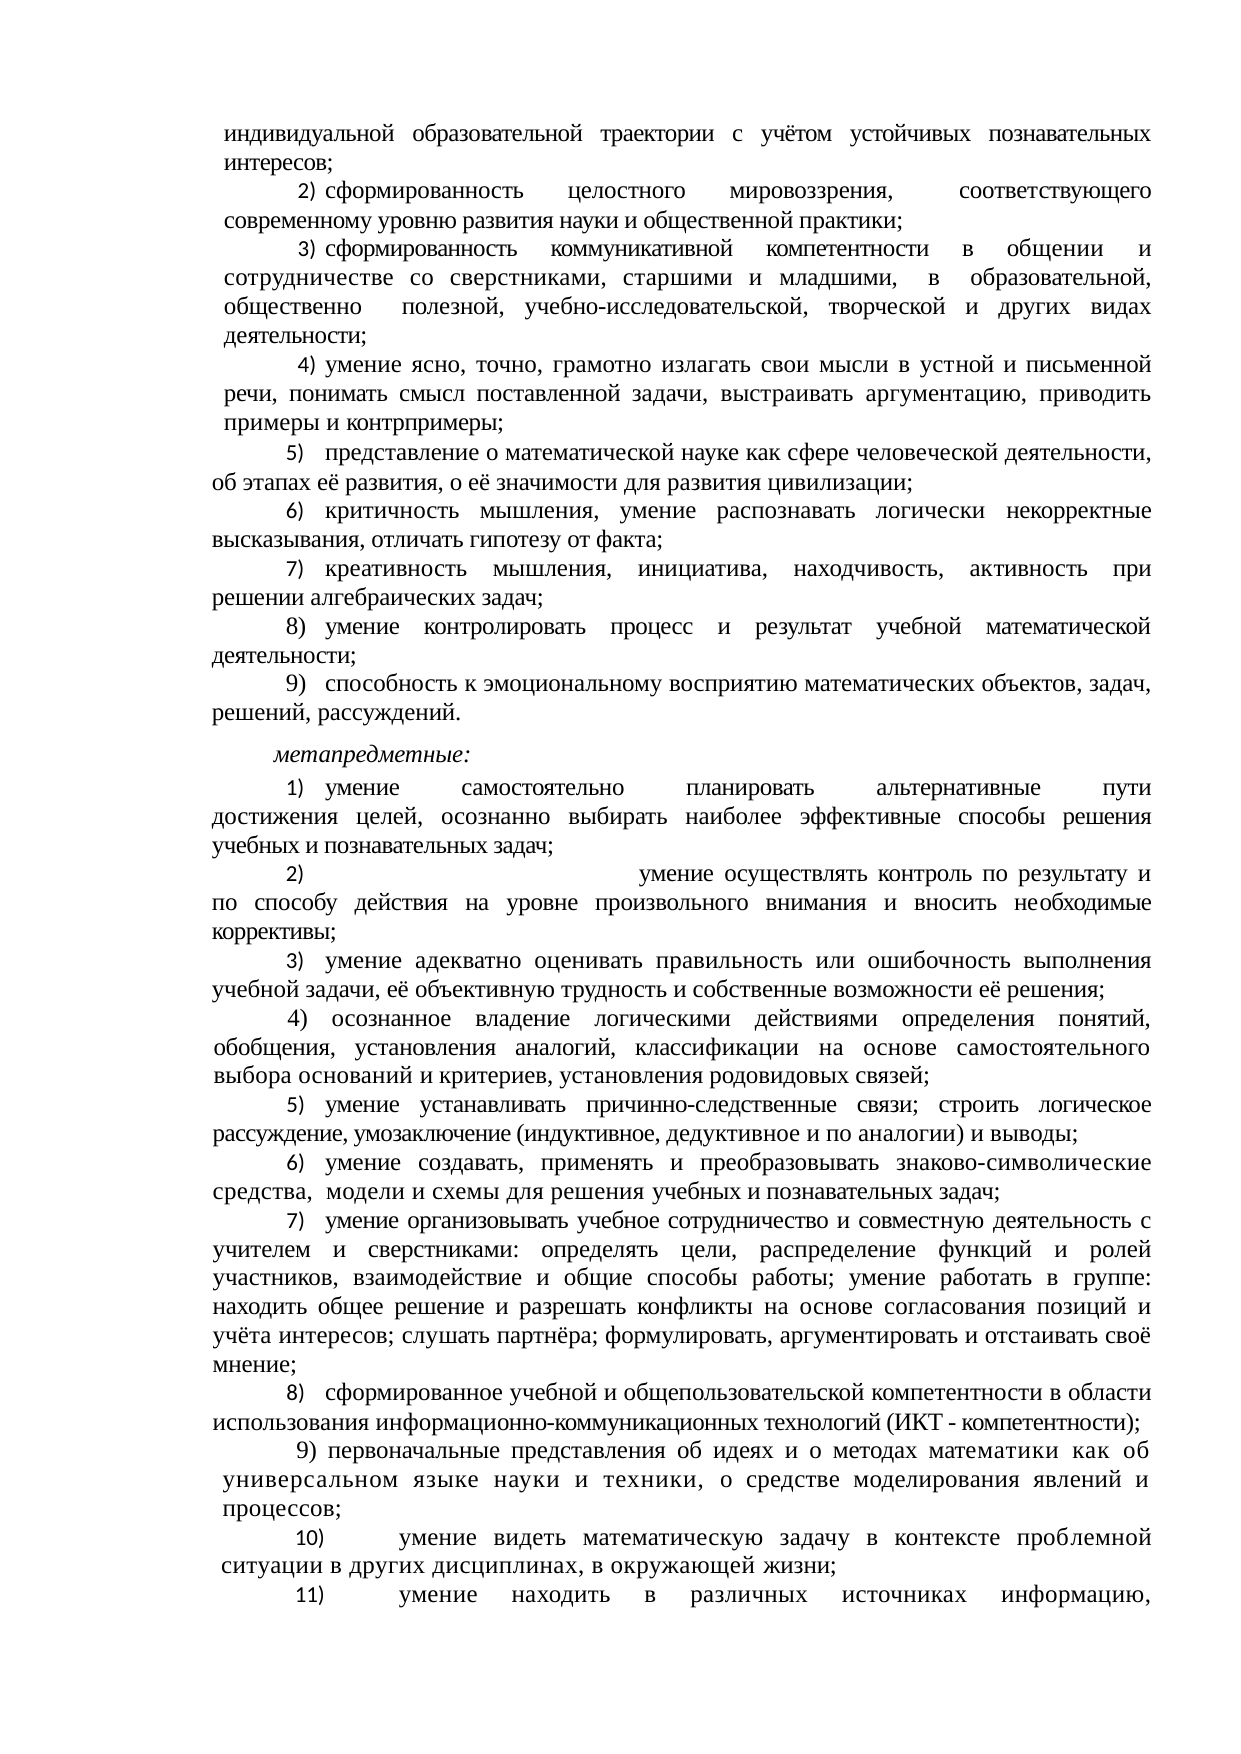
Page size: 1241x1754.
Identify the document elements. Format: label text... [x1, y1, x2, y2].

list умение осуществлять контроль по результату и по способу действия на уровне произвольного внимания и вносить необходимые коррективы; [212, 858, 1152, 945]
list умение находить в различных источниках информацию, [221, 1579, 1152, 1608]
list умение видеть математическую задачу в контексте проблемной ситуации в других дисциплинах, в окружающей жизни; [221, 1522, 1152, 1579]
text метапредметные: [200, 739, 1152, 767]
list умение создавать, применять и преобразовывать знаково-символические средства, модели и схемы для решения учебных и познавательных задач; [212, 1147, 1152, 1205]
list представление о математической науке как сфере человеческой деятельности, об этапах её развития, о её значимости для развития цивилизации; [212, 437, 1152, 495]
list умение самостоятельно планировать альтернативные пути достижения целей, осознанно выбирать наиболее эффективные способы решения учебных и познавательных задач; [212, 772, 1152, 858]
list сформированное учебной и общепользовательской компетентности в области использования информационно-коммуникационных технологий (ИКТ - компетентности); [212, 1377, 1152, 1435]
list способность к эмоциональному восприятию математических объектов, задач, решений, рассуждений. [212, 668, 1152, 726]
list умение контролировать процесс и результат учебной математической деятельности; [212, 611, 1152, 668]
list сформированность коммуникативной компетентности в общении и сотрудничестве со сверстниками, старшими и младшими, в образовательной, общественно полезной, учебно-исследовательской, творческой и других видах деятельности; [224, 233, 1152, 349]
text 9) первоначальные представления об идеях и о методах математики как об универсальном языке науки и техники, о средстве моделирования явлений и процессов; [222, 1435, 1149, 1522]
list умение организовывать учебное сотрудничество и совместную деятельность с учителем и сверстниками: определять цели, распределение функций и ролей участников, взаимодействие и общие способы работы; умение работать в группе: находить общее решение и разрешать конфликты на основе согласования позиций и учёта интересов; слушать партнёра; формулировать, аргументировать и отстаивать своё мнение; [212, 1205, 1152, 1377]
text 4) осознанное владение логическими действиями определения понятий, обобщения, установления аналогий, классификации на основе самостоятельного выбора оснований и критериев, установления родовидовых связей; [213, 1003, 1151, 1089]
list умение устанавливать причинно-следственные связи; строить логическое рассуждение, умозаключение (индуктивное, дедуктивное и по аналогии) и выводы; [212, 1089, 1152, 1147]
list креативность мышления, инициатива, находчивость, активность при решении алгебраических задач; [212, 553, 1152, 611]
list сформированность целостного мировоззрения, соответствующего современному уровню развития науки и общественной практики; [224, 176, 1152, 233]
list индивидуальной образовательной траектории с учётом устойчивых познавательных интересов; [224, 118, 1152, 176]
list умение ясно, точно, грамотно излагать свои мысли в устной и письменной речи, понимать смысл поставленной задачи, выстраивать аргументацию, приводить примеры и контрпримеры; [224, 349, 1152, 436]
list умение адекватно оценивать правильность или ошибочность выполнения учебной задачи, её объективную трудность и собственные возможности её решения; [212, 945, 1152, 1003]
list критичность мышления, умение распознавать логически некорректные высказывания, отличать гипотезу от факта; [212, 495, 1152, 553]
